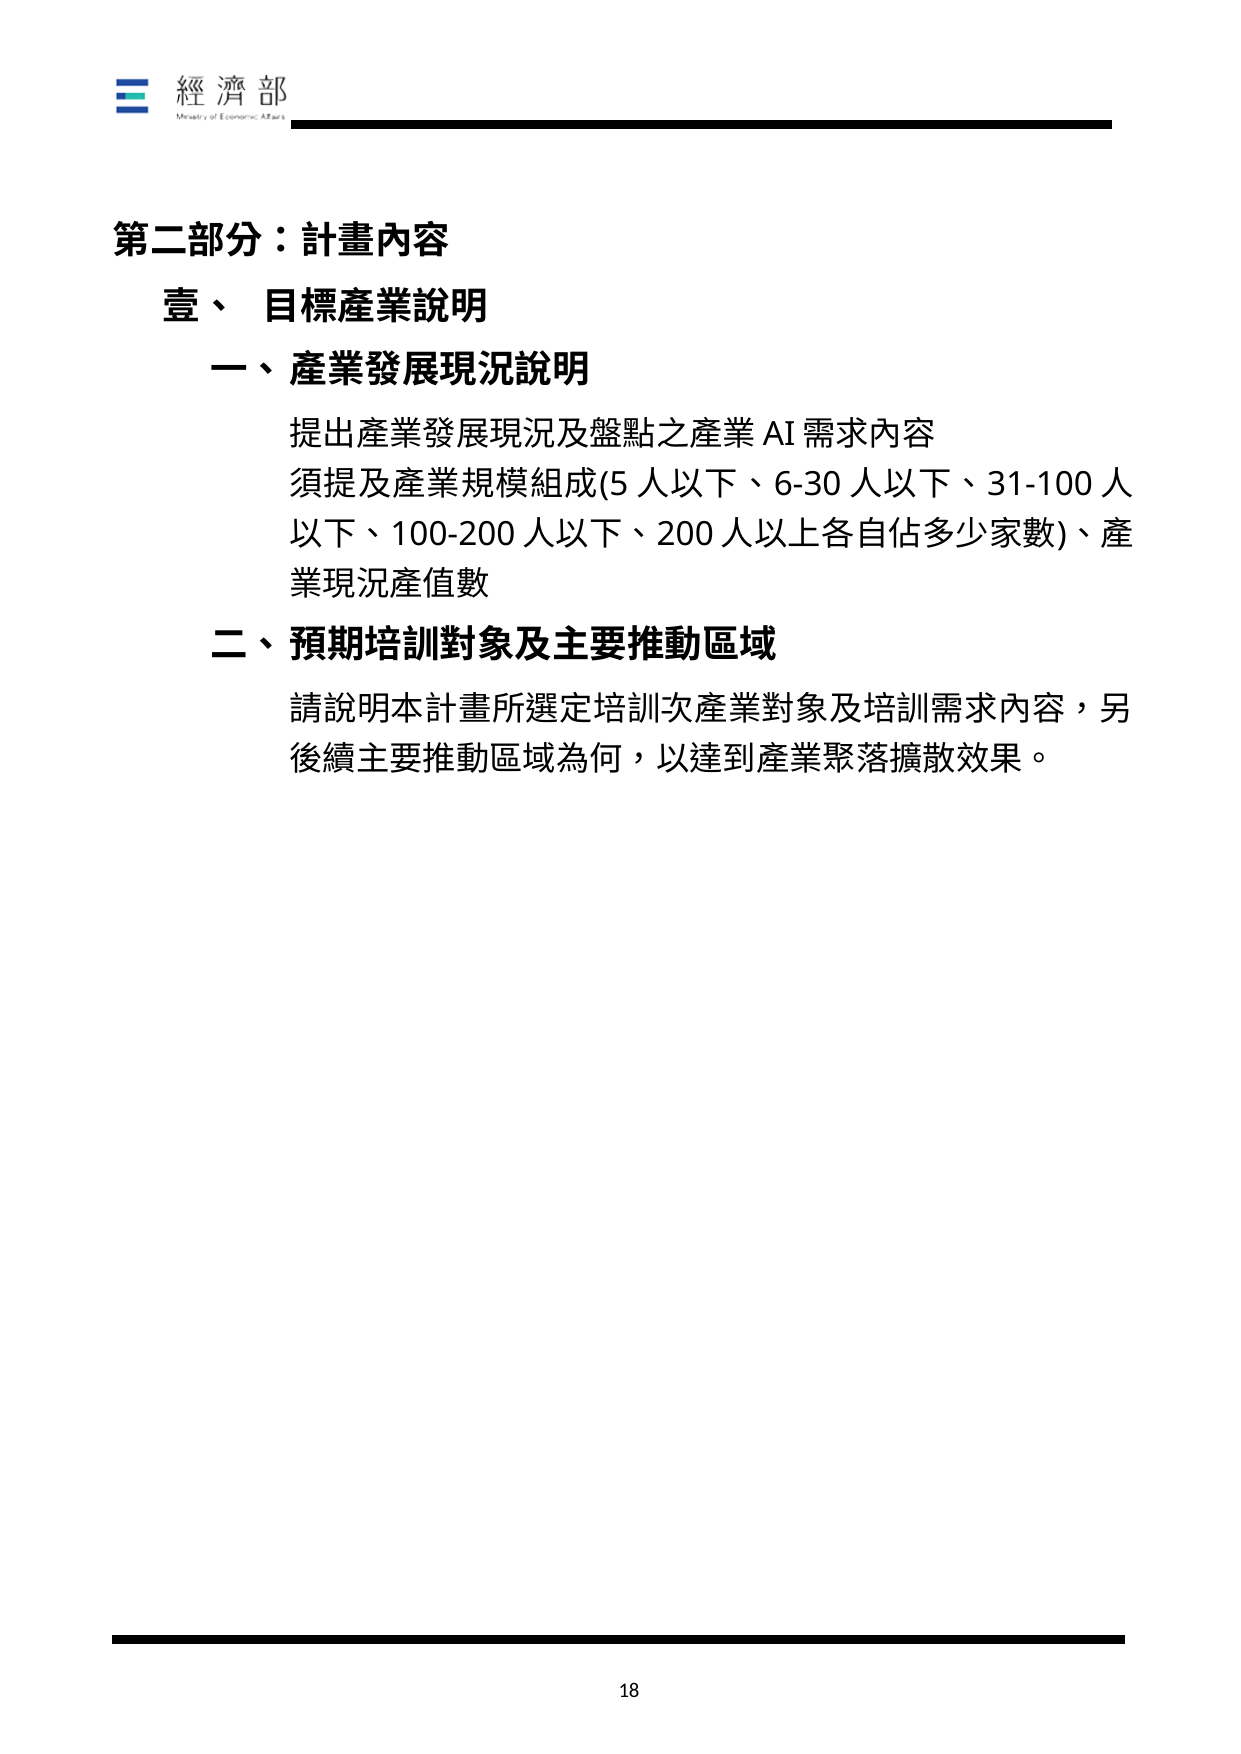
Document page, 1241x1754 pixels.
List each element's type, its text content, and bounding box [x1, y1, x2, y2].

list 預期培訓對象及主要推動區域 [210, 618, 1134, 668]
text 請說明本計畫所選定培訓次產業對象及培訓需求內容，另後續主要推動區域為何，以達到產業聚落擴散效果。 [289, 680, 1134, 780]
list 目標產業說明 [162, 276, 1134, 330]
text 第二部分：計畫內容 [112, 213, 1134, 263]
list 產業發展現況說明 [210, 343, 1134, 393]
text 提出產業發展現況及盤點之產業AI需求內容 [289, 405, 1134, 455]
text 須提及產業規模組成(5人以下、6-30人以下、31-100人以下、100-200人以下、200人以上各自佔多少家數)、產業現況產值數 [289, 455, 1134, 605]
